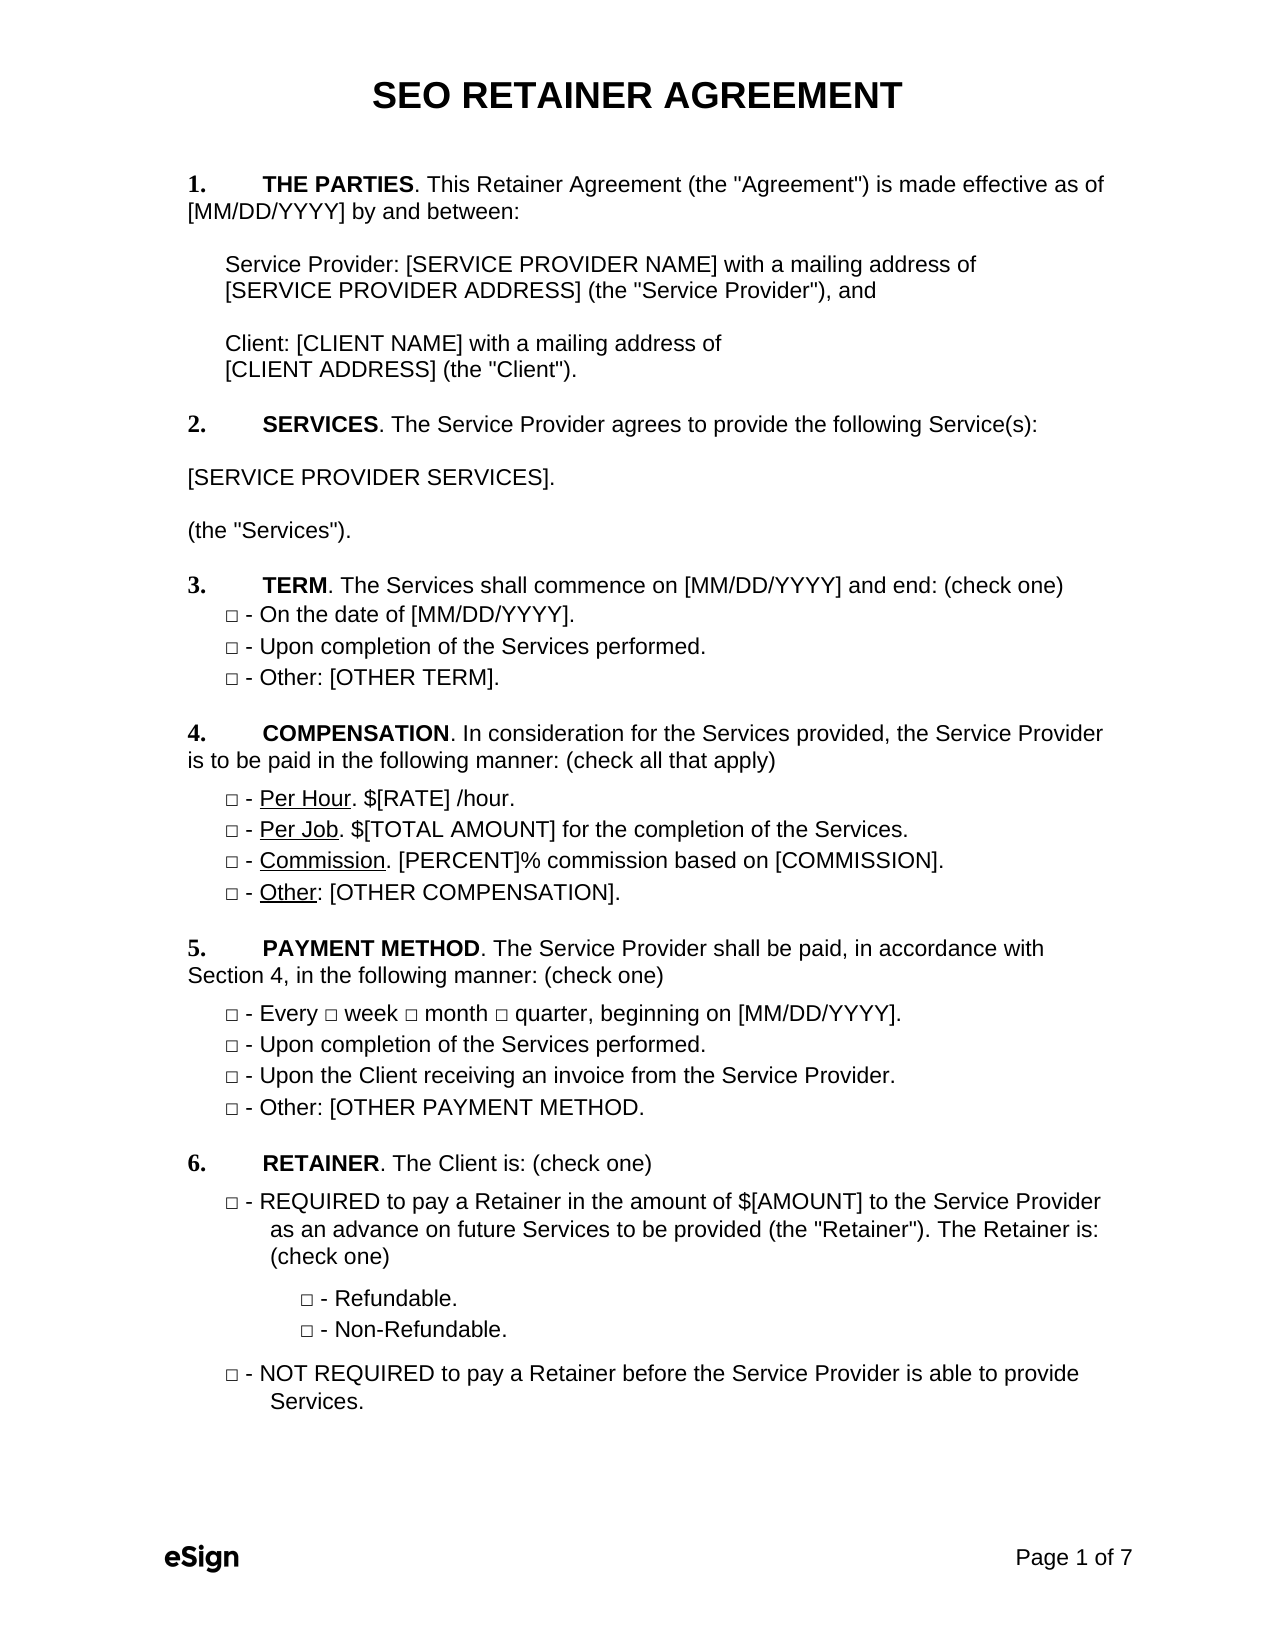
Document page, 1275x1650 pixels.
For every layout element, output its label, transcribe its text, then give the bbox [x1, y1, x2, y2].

text ☐ - Refundable. [300, 1282, 1125, 1313]
text ☐ - NOT REQUIRED to pay a Retainer before the Service Provider is able to provide [225, 1357, 1125, 1388]
text ☐ - Commission. [PERCENT]% commission based on [COMMISSION]. [225, 844, 1125, 876]
list PAYMENT METHOD. The Service Provider shall be paid, in accordance with Section 4, in the following manner: (check one) [187, 933, 1125, 988]
text [CLIENT ADDRESS] (the "Client"). [225, 356, 1125, 383]
text SEO RETAINER AGREEMENT [150, 74, 1125, 117]
text ☐ - Other: [OTHER TERM]. [225, 661, 1125, 692]
list THE PARTIES. This Retainer Agreement (the "Agreement") is made effective as of [MM/DD/YYYY] by and between: [187, 169, 1125, 225]
list SERVICES. The Service Provider agrees to provide the following Service(s): [187, 409, 1125, 438]
text ☐ - Upon the Client receiving an invoice from the Service Provider. [225, 1059, 1125, 1091]
list (the "Services"). [187, 517, 1125, 543]
list as an advance on future Services to be provided (the "Retainer"). The Retainer is: (check one) [270, 1216, 1125, 1269]
text ☐ - Other: [OTHER COMPENSATION]. [225, 876, 1125, 907]
text Services. [270, 1388, 1125, 1414]
text ☐ - Non-Refundable. [300, 1313, 1125, 1344]
text ☐ - Other: [OTHER PAYMENT METHOD. [225, 1091, 1125, 1122]
text ☐ - Per Job. $[TOTAL AMOUNT] for the completion of the Services. [225, 813, 1125, 844]
text ☐ - Every ☐ week ☐ month ☐ quarter, beginning on [MM/DD/YYYY]. [225, 997, 1125, 1028]
list [SERVICE PROVIDER SERVICES]. [187, 464, 1125, 491]
text ☐ - Per Hour. $[RATE] /hour. [225, 782, 1125, 813]
text ☐ - Upon completion of the Services performed. [225, 630, 1125, 661]
list COMPENSATION. In consideration for the Services provided, the Service Provider is to be paid in the following manner: (check all that apply) [187, 718, 1125, 774]
text Service Provider: [SERVICE PROVIDER NAME] with a mailing address of [225, 251, 1125, 277]
text ☐ - Upon completion of the Services performed. [225, 1028, 1125, 1059]
text Client: [CLIENT NAME] with a mailing address of [225, 330, 1125, 356]
text ☐ - On the date of [MM/DD/YYYY]. [225, 598, 1125, 630]
list TERM. The Services shall commence on [MM/DD/YYYY] and end: (check one) [187, 570, 1125, 598]
list ☐ - REQUIRED to pay a Retainer in the amount of $[AMOUNT] to the Service Provider [225, 1185, 1125, 1216]
text [SERVICE PROVIDER ADDRESS] (the "Service Provider"), and [225, 277, 1125, 304]
list RETAINER. The Client is: (check one) [187, 1148, 1125, 1177]
